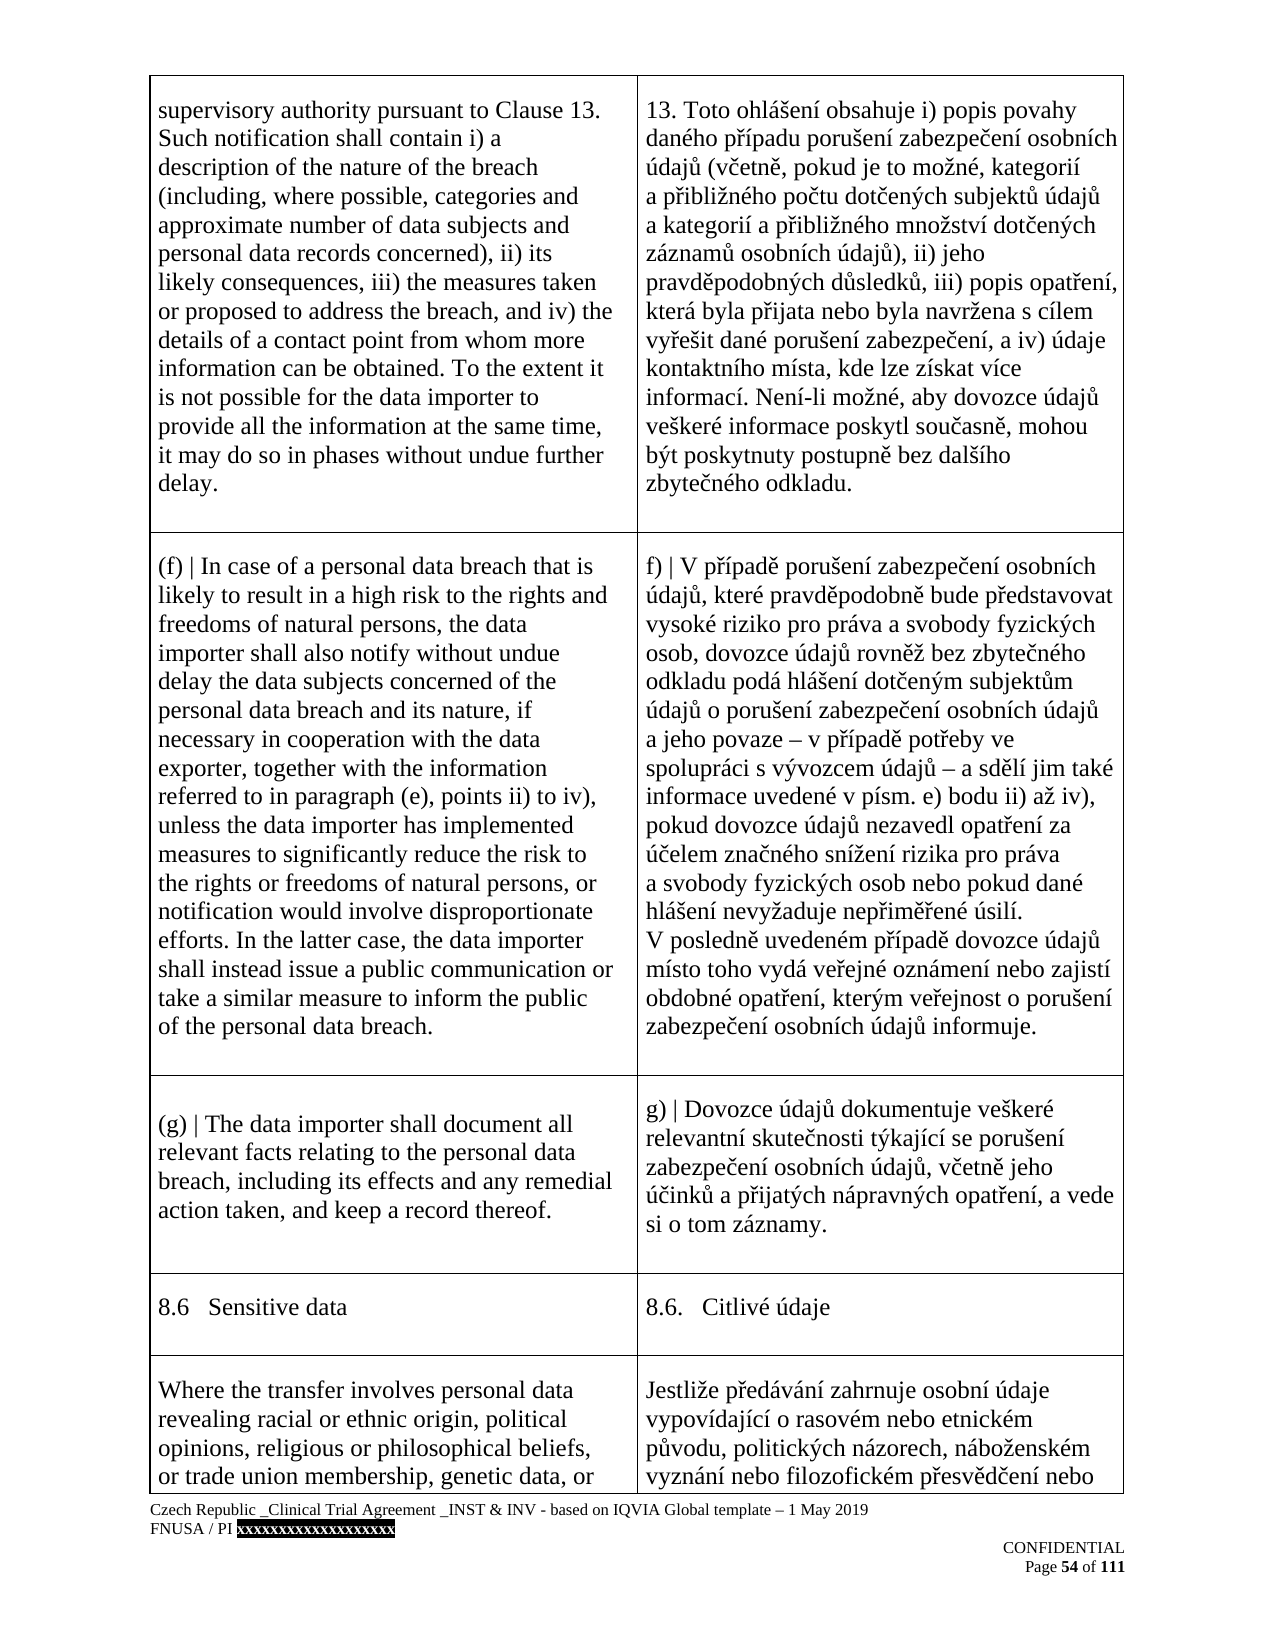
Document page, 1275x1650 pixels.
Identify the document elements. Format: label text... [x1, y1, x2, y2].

table_cell Where the transfer involves personal data revealing racial or ethnic origin, political opinions, religious or philosophical beliefs, or trade union membership, genetic data, or [151, 1356, 637, 1493]
table_cell (g) | The data importer shall document all relevant facts relating to the personal data breach, including its effects and any remedial action taken, and keep a record thereof. [151, 1076, 637, 1272]
table_cell 8.6. Citlivé údaje [638, 1274, 1123, 1355]
table_cell f) | V případě porušení zabezpečení osobních údajů, které pravděpodobně bude představovat vysoké riziko pro práva a svobody fyzických osob, dovozce údajů rovněž bez zbytečného odkladu podá hlášení dotčeným subjektům údajů o porušení zabezpečení osobních údajů a jeho povaze – v případě potřeby ve spolupráci s vývozcem údajů – a sdělí jim také informace uvedené v písm. e) bodu ii) až iv), pokud dovozce údajů nezavedl opatření za účelem značného snížení rizika pro práva a svobody fyzických osob nebo pokud dané hlášení nevyžaduje nepřiměřené úsilí. V posledně uvedeném případě dovozce údajů místo toho vydá veřejné oznámení nebo zajistí obdobné opatření, kterým veřejnost o porušení zabezpečení osobních údajů informuje. [638, 533, 1123, 1074]
table_cell 8.6 Sensitive data [151, 1274, 637, 1355]
table_cell (f) | In case of a personal data breach that is likely to result in a high risk to the rights and freedoms of natural persons, the data importer shall also notify without undue delay the data subjects concerned of the personal data breach and its nature, if necessary in cooperation with the data exporter, together with the information referred to in paragraph (e), points ii) to iv), unless the data importer has implemented measures to significantly reduce the risk to the rights or freedoms of natural persons, or notification would involve disproportionate efforts. In the latter case, the data importer shall instead issue a public communication or take a similar measure to inform the public of the personal data breach. [151, 533, 637, 1074]
table_cell g) | Dovozce údajů dokumentuje veškeré relevantní skutečnosti týkající se porušení zabezpečení osobních údajů, včetně jeho účinků a přijatých nápravných opatření, a vede si o tom záznamy. [638, 1076, 1123, 1272]
table_cell 13. Toto ohlášení obsahuje i) popis povahy daného případu porušení zabezpečení osobních údajů (včetně, pokud je to možné, kategorií a přibližného počtu dotčených subjektů údajů a kategorií a přibližného množství dotčených záznamů osobních údajů), ii) jeho pravděpodobných důsledků, iii) popis opatření, která byla přijata nebo byla navržena s cílem vyřešit dané porušení zabezpečení, a iv) údaje kontaktního místa, kde lze získat více informací. Není-li možné, aby dovozce údajů veškeré informace poskytl současně, mohou být poskytnuty postupně bez dalšího zbytečného odkladu. [638, 76, 1123, 532]
table_cell supervisory authority pursuant to Clause 13. Such notification shall contain i) a description of the nature of the breach (including, where possible, categories and approximate number of data subjects and personal data records concerned), ii) its likely consequences, iii) the measures taken or proposed to address the breach, and iv) the details of a contact point from whom more information can be obtained. To the extent it is not possible for the data importer to provide all the information at the same time, it may do so in phases without undue further delay. [151, 76, 637, 532]
table_cell Jestliže předávání zahrnuje osobní údaje vypovídající o rasovém nebo etnickém původu, politických názorech, náboženském vyznání nebo filozofickém přesvědčení nebo [638, 1356, 1123, 1493]
